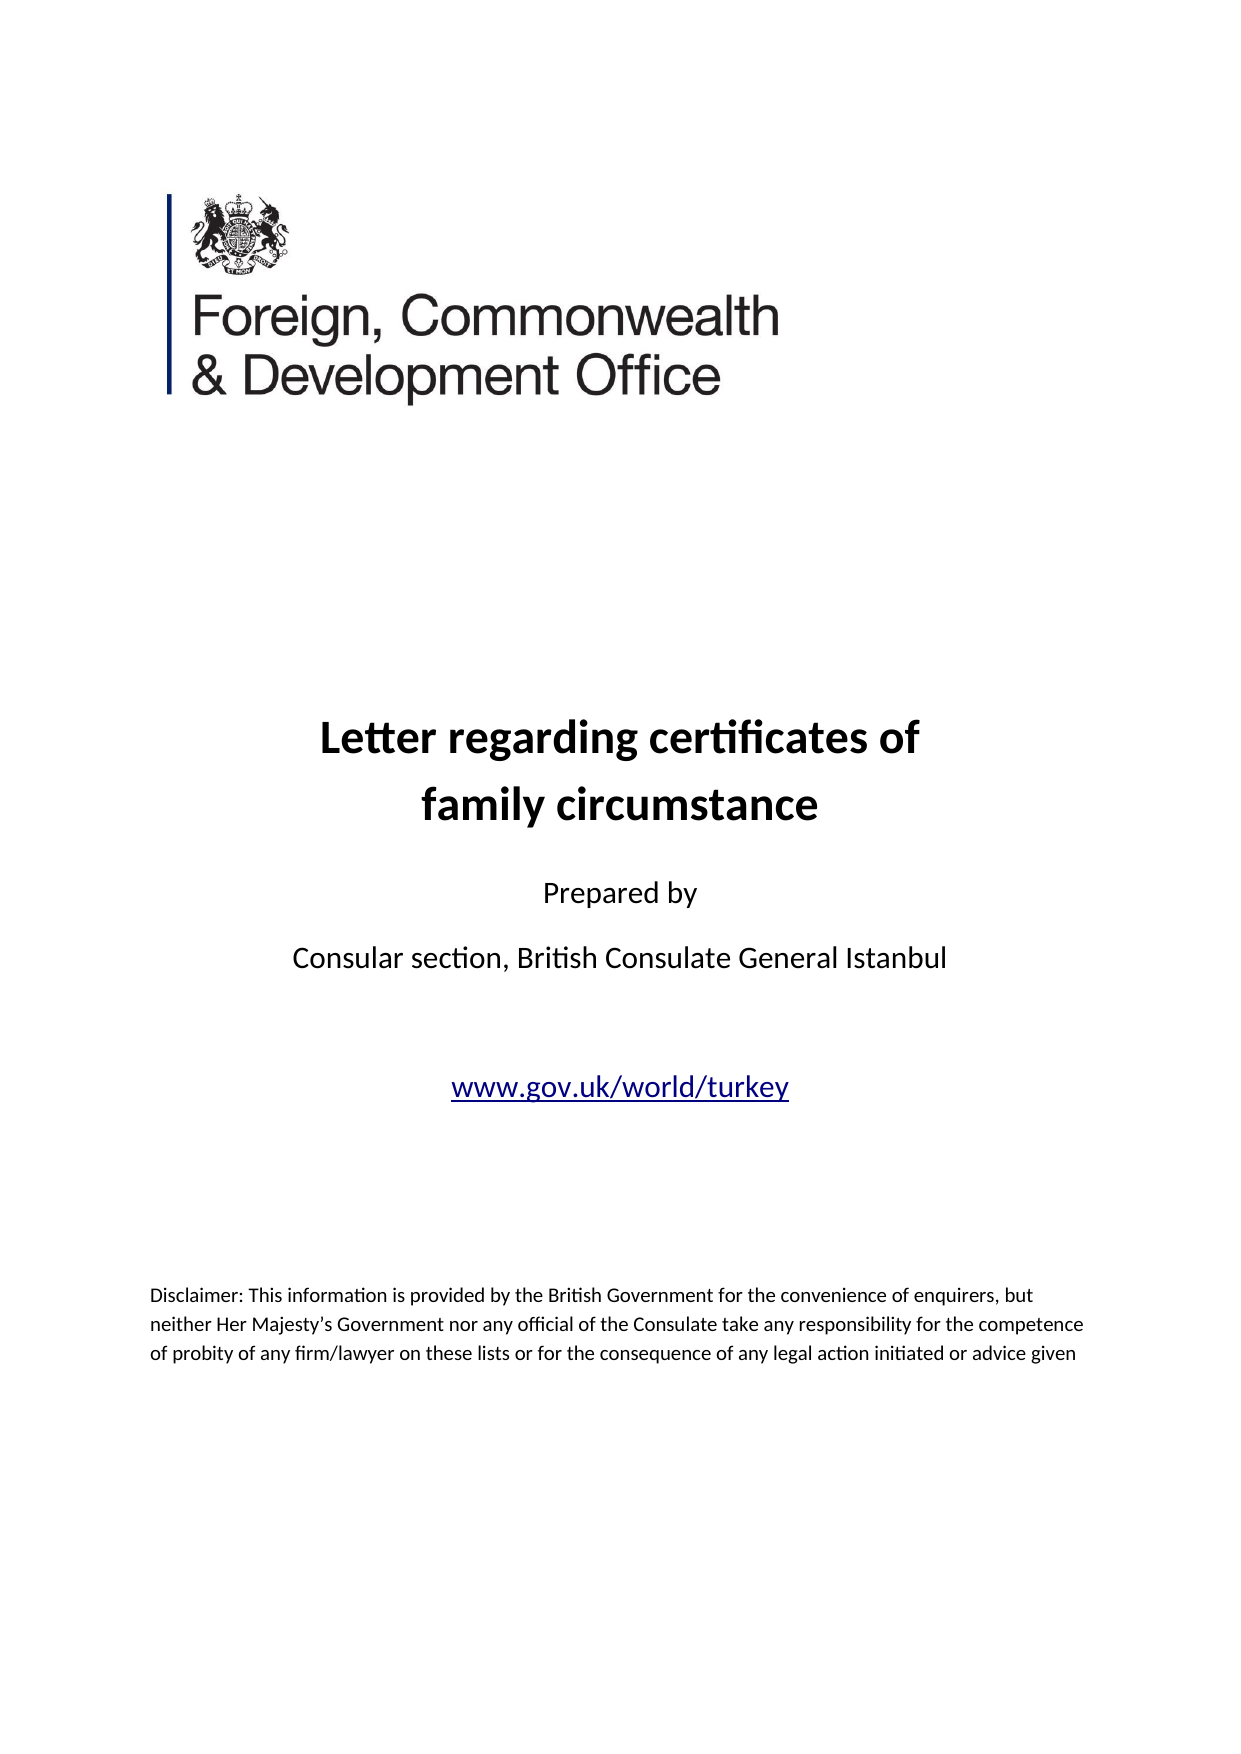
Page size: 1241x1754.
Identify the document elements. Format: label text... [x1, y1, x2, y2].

text Consular section, British Consulate General Istanbul [150, 938, 1090, 976]
text Disclaimer: This information is provided by the British Government for the convenience of enquirers, but neither Her Majesty’s Government nor any official of the Consulate take any responsibility for the competence of probity of any firm/lawyer on these lists or for the consequence of any legal action initiated or advice given [150, 1282, 1090, 1366]
text family circumstance [150, 774, 1090, 833]
text Letter regarding certificates of [150, 707, 1090, 765]
text www.gov.uk/world/turkey [150, 1067, 1090, 1105]
text Prepared by [150, 873, 1090, 912]
